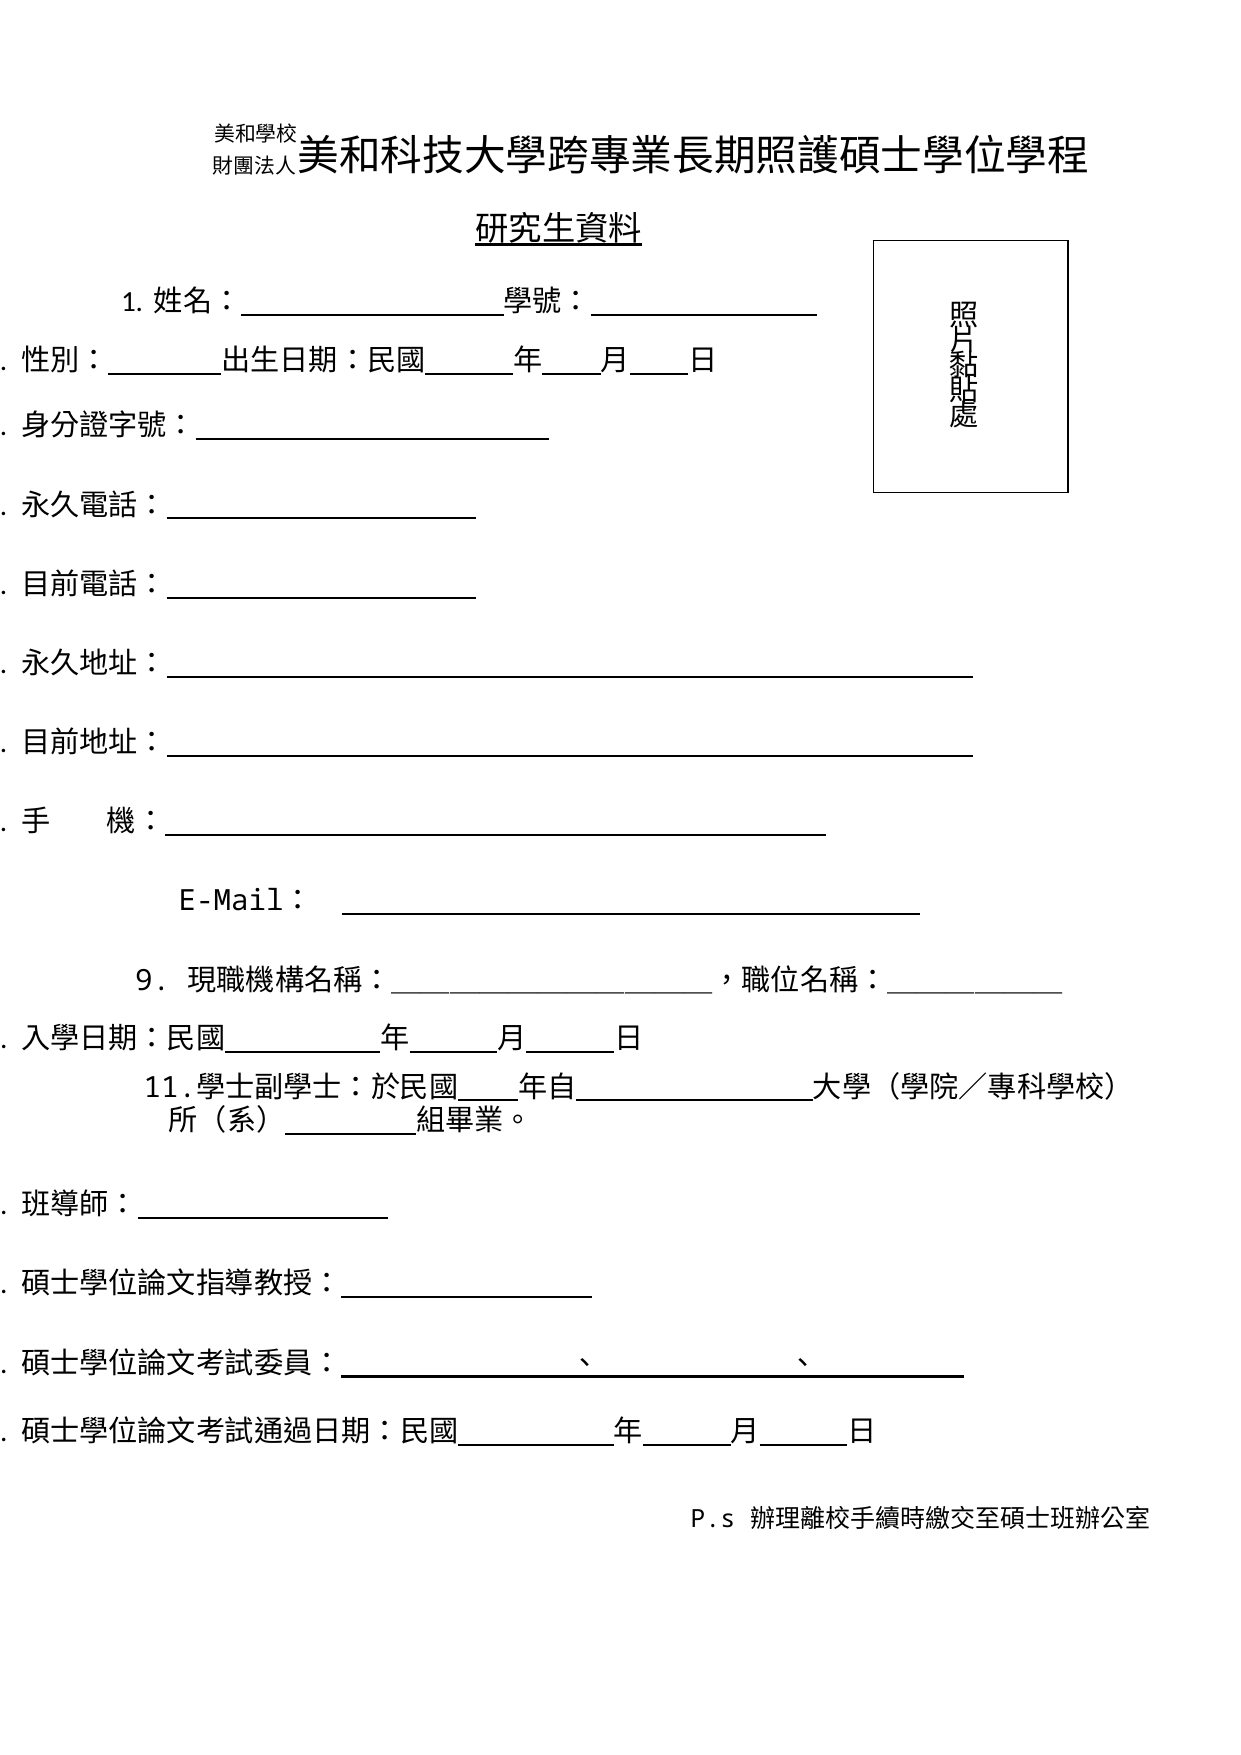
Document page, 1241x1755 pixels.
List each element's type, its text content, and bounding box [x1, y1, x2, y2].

list 目前電話： [0, 550, 1224, 605]
list 碩士學位論文指導教授： [0, 1249, 1224, 1305]
text P.s 辦理離校手續時繳交至碩士班辦公室 [690, 1490, 1224, 1537]
text 11.學士副學士：於民國 年自 大學（學院／專科學校） 所（系） 組畢業。 [21, 1070, 1137, 1137]
list [1069, 267, 1224, 323]
text 研究生資料 [244, 185, 996, 493]
text 照片黏貼處 [949, 305, 966, 430]
list 姓名： 學號： [121, 267, 872, 323]
list 永久地址： [0, 629, 1224, 684]
list 永久電話： [0, 471, 1224, 526]
text 研究生資料 [874, 241, 1067, 492]
list 性別： 出生日期：民國 年 月 日 [0, 336, 872, 379]
subtitle 美和學校美和科技大學跨專業長期照護碩士學位學程 [21, 110, 1219, 185]
text E-Mail： [21, 866, 1215, 922]
list 目前地址： [0, 708, 1224, 763]
list [1069, 336, 1224, 379]
text 財團法人 [212, 157, 296, 177]
list 手 機： [0, 787, 1224, 842]
list [1069, 392, 1224, 447]
text 9. 現職機構名稱：＿＿＿＿＿＿＿＿＿＿＿，職位名稱：＿＿＿＿＿＿ [118, 949, 1224, 1001]
list 身分證字號： [0, 392, 872, 447]
list 入學日期：民國 年 月 日 [0, 1015, 1224, 1057]
list 班導師： [0, 1170, 1224, 1226]
list 碩士學位論文考試通過日期：民國 年 月 日 [0, 1397, 1224, 1452]
list 碩士學位論文考試委員： 、 、 [0, 1329, 1224, 1384]
